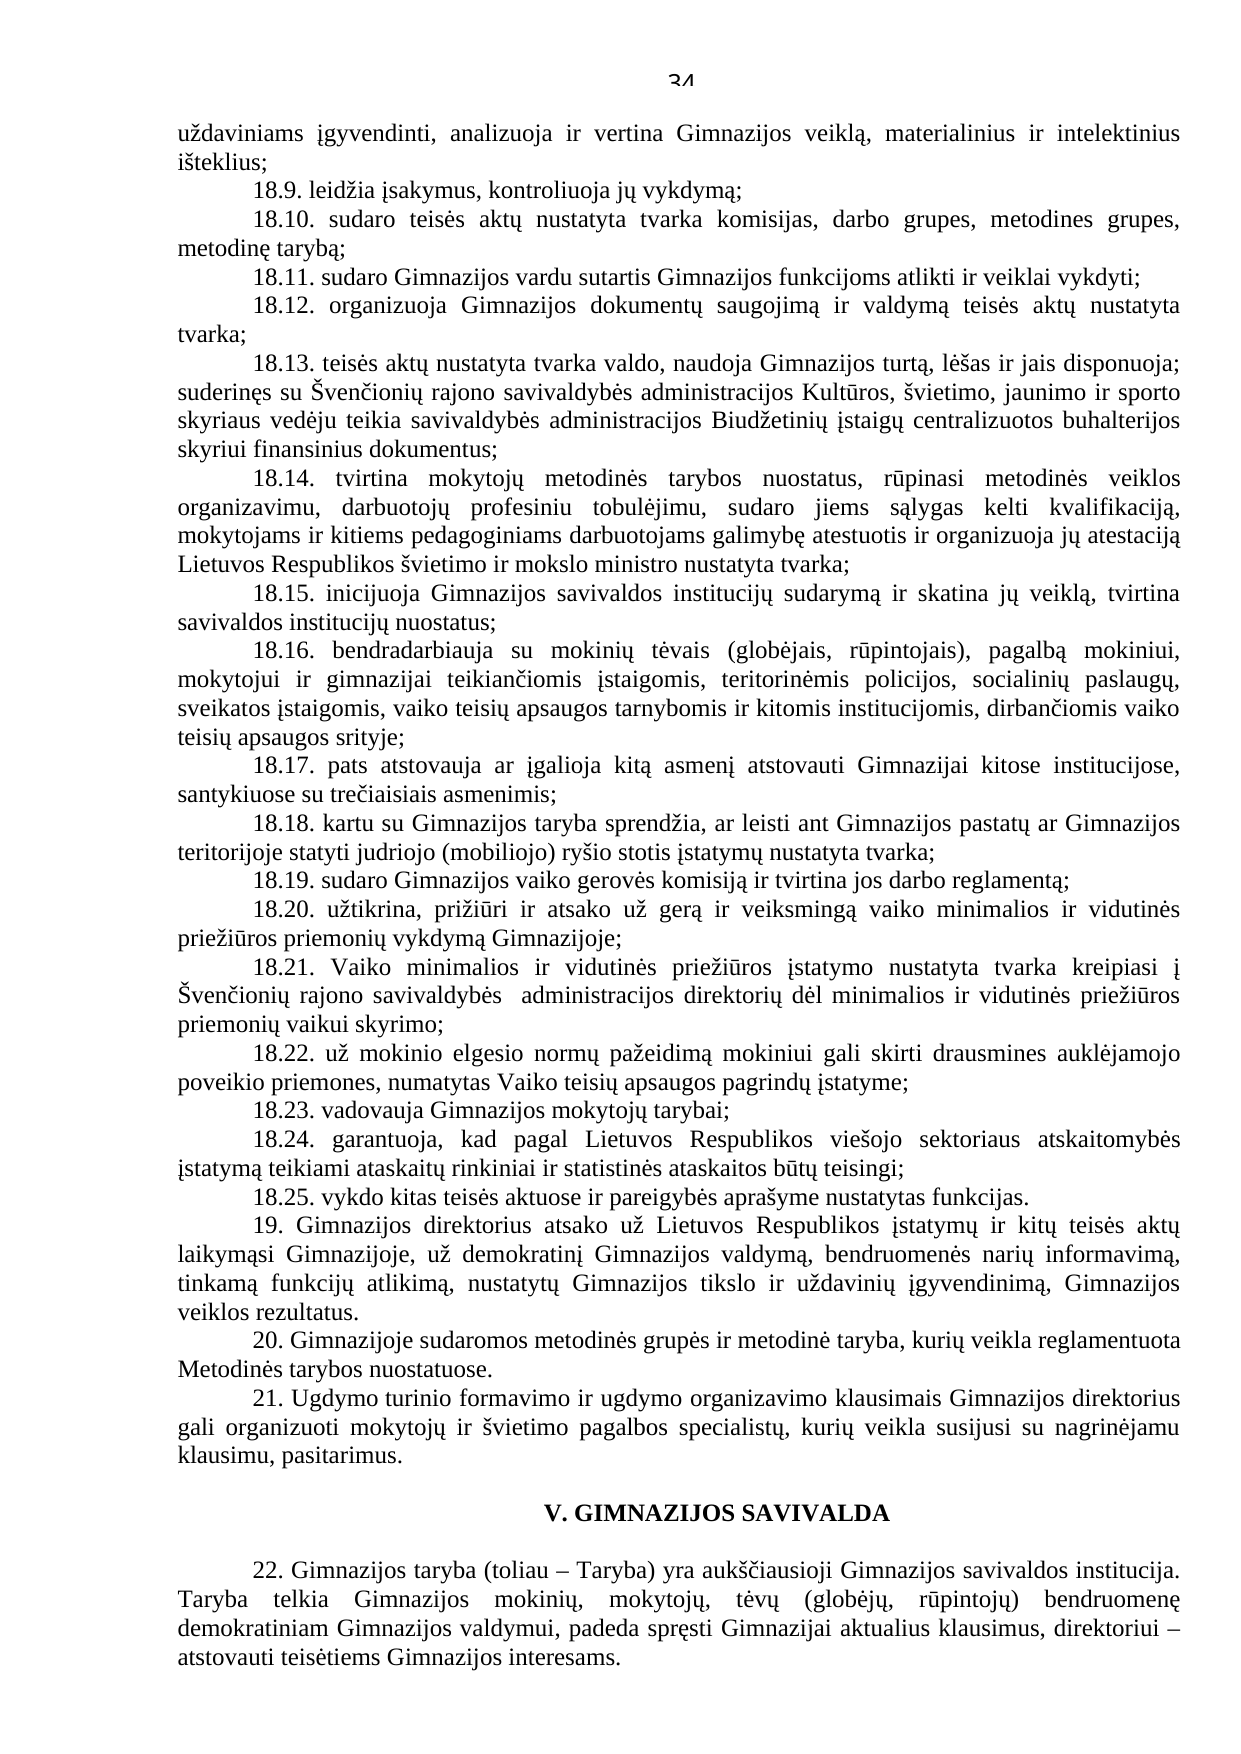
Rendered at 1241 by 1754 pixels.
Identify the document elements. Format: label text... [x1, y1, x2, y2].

text 18.17. pats atstovauja ar įgalioja kitą asmenį atstovauti Gimnazijai kitose institucijose, santykiuose su trečiaisiais asmenimis; [177, 751, 1181, 808]
text 18.14. tvirtina mokytojų metodinės tarybos nuostatus, rūpinasi metodinės veiklos organizavimu, darbuotojų profesiniu tobulėjimu, sudaro jiems sąlygas kelti kvalifikaciją, mokytojams ir kitiems pedagoginiams darbuotojams galimybę atestuotis ir organizuoja jų atestaciją Lietuvos Respublikos švietimo ir mokslo ministro nustatyta tvarka; [177, 463, 1181, 578]
text 22. Gimnazijos taryba (toliau – Taryba) yra aukščiausioji Gimnazijos savivaldos institucija. Taryba telkia Gimnazijos mokinių, mokytojų, tėvų (globėjų, rūpintojų) bendruomenę demokratiniam Gimnazijos valdymui, padeda spręsti Gimnazijai aktualius klausimus, direktoriui – atstovauti teisėtiems Gimnazijos interesams. [177, 1556, 1181, 1671]
text 18.24. garantuoja, kad pagal Lietuvos Respublikos viešojo sektoriaus atskaitomybės įstatymą teikiami ataskaitų rinkiniai ir statistinės ataskaitos būtų teisingi; [177, 1124, 1181, 1182]
text V. GIMNAZIJOS SAVIVALDA [177, 1498, 1181, 1527]
text 18.20. užtikrina, prižiūri ir atsako už gerą ir veiksmingą vaiko minimalios ir vidutinės priežiūros priemonių vykdymą Gimnazijoje; [177, 894, 1181, 952]
text 18.15. inicijuoja Gimnazijos savivaldos institucijų sudarymą ir skatina jų veiklą, tvirtina savivaldos institucijų nuostatus; [177, 578, 1181, 636]
text 18.10. sudaro teisės aktų nustatyta tvarka komisijas, darbo grupes, metodines grupes, metodinę tarybą; [177, 204, 1181, 262]
text 19. Gimnazijos direktorius atsako už Lietuvos Respublikos įstatymų ir kitų teisės aktų laikymąsi Gimnazijoje, už demokratinį Gimnazijos valdymą, bendruomenės narių informavimą, tinkamą funkcijų atlikimą, nustatytų Gimnazijos tikslo ir uždavinių įgyvendinimą, Gimnazijos veiklos rezultatus. [177, 1211, 1181, 1326]
text 18.11. sudaro Gimnazijos vardu sutartis Gimnazijos funkcijoms atlikti ir veiklai vykdyti; [177, 262, 1181, 291]
text 18.12. organizuoja Gimnazijos dokumentų saugojimą ir valdymą teisės aktų nustatyta tvarka; [177, 291, 1181, 348]
text 18.16. bendradarbiauja su mokinių tėvais (globėjais, rūpintojais), pagalbą mokiniui, mokytojui ir gimnazijai teikiančiomis įstaigomis, teritorinėmis policijos, socialinių paslaugų, sveikatos įstaigomis, vaiko teisių apsaugos tarnybomis ir kitomis institucijomis, dirbančiomis vaiko teisių apsaugos srityje; [177, 636, 1181, 751]
text 21. Ugdymo turinio formavimo ir ugdymo organizavimo klausimais Gimnazijos direktorius gali organizuoti mokytojų ir švietimo pagalbos specialistų, kurių veikla susijusi su nagrinėjamu klausimu, pasitarimus. [177, 1383, 1181, 1469]
text 18.21. Vaiko minimalios ir vidutinės priežiūros įstatymo nustatyta tvarka kreipiasi į Švenčionių rajono savivaldybės administracijos direktorių dėl minimalios ir vidutinės priežiūros priemonių vaikui skyrimo; [177, 952, 1181, 1038]
text 18.9. leidžia įsakymus, kontroliuoja jų vykdymą; [177, 176, 1181, 204]
text 18.23. vadovauja Gimnazijos mokytojų tarybai; [177, 1096, 1181, 1124]
text uždaviniams įgyvendinti, analizuoja ir vertina Gimnazijos veiklą, materialinius ir intelektinius išteklius; [177, 118, 1181, 176]
text 18.25. vykdo kitas teisės aktuose ir pareigybės aprašyme nustatytas funkcijas. [177, 1182, 1181, 1211]
text 18.22. už mokinio elgesio normų pažeidimą mokiniui gali skirti drausmines auklėjamojo poveikio priemones, numatytas Vaiko teisių apsaugos pagrindų įstatyme; [177, 1038, 1181, 1096]
text 18.13. teisės aktų nustatyta tvarka valdo, naudoja Gimnazijos turtą, lėšas ir jais disponuoja; suderinęs su Švenčionių rajono savivaldybės administracijos Kultūros, švietimo, jaunimo ir sporto skyriaus vedėju teikia savivaldybės administracijos Biudžetinių įstaigų centralizuotos buhalterijos skyriui finansinius dokumentus; [177, 348, 1181, 463]
text 18.19. sudaro Gimnazijos vaiko gerovės komisiją ir tvirtina jos darbo reglamentą; [177, 866, 1181, 894]
text 18.18. kartu su Gimnazijos taryba sprendžia, ar leisti ant Gimnazijos pastatų ar Gimnazijos teritorijoje statyti judriojo (mobiliojo) ryšio stotis įstatymų nustatyta tvarka; [177, 808, 1181, 866]
text 20. Gimnazijoje sudaromos metodinės grupės ir metodinė taryba, kurių veikla reglamentuota Metodinės tarybos nuostatuose. [177, 1326, 1181, 1383]
